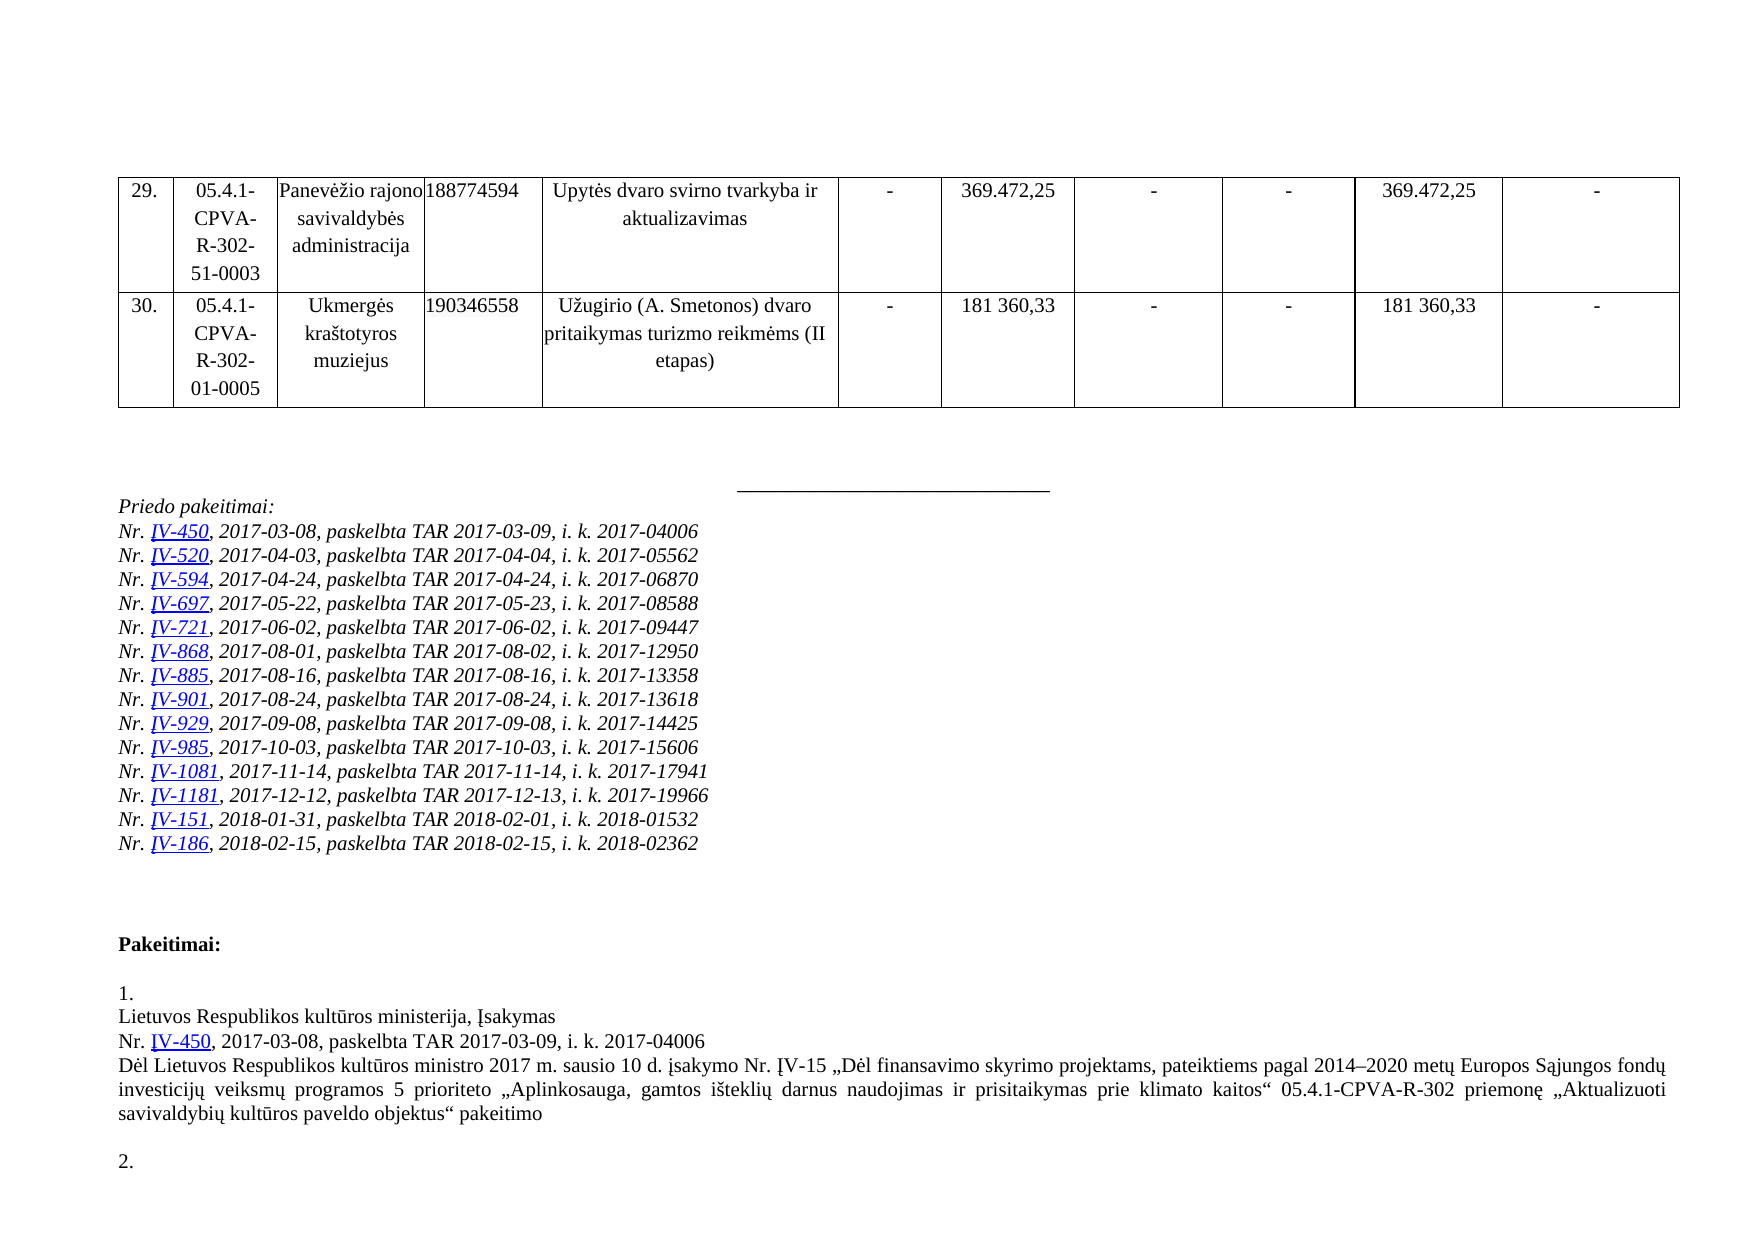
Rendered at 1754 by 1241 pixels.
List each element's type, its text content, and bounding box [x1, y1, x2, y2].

text Nr. ĮV-929, 2017-09-08, paskelbta TAR 2017-09-08, i. k. 2017-14425 [118, 711, 1668, 735]
text Nr. ĮV-1081, 2017-11-14, paskelbta TAR 2017-11-14, i. k. 2017-17941 [118, 759, 1668, 783]
table_cell - [1223, 293, 1354, 407]
table_cell 181 360,33 [1356, 293, 1502, 407]
table_cell 369.472,25 [1356, 178, 1502, 292]
table_cell Užugirio (A. Smetonos) dvaro pritaikymas turizmo reikmėms (II etapas) [543, 293, 838, 407]
table_cell 30. [119, 293, 173, 407]
table_cell - [1503, 293, 1679, 407]
text Nr. ĮV-885, 2017-08-16, paskelbta TAR 2017-08-16, i. k. 2017-13358 [118, 663, 1668, 687]
text Nr. ĮV-151, 2018-01-31, paskelbta TAR 2018-02-01, i. k. 2018-01532 [118, 807, 1668, 831]
text Nr. ĮV-985, 2017-10-03, paskelbta TAR 2017-10-03, i. k. 2017-15606 [118, 735, 1668, 759]
table_cell 190346558 [425, 293, 542, 407]
text Nr. ĮV-901, 2017-08-24, paskelbta TAR 2017-08-24, i. k. 2017-13618 [118, 687, 1668, 711]
text Lietuvos Respublikos kultūros ministerija, Įsakymas [118, 1004, 1668, 1028]
table_cell 181 360,33 [942, 293, 1074, 407]
table_cell Upytės dvaro svirno tvarkyba ir aktualizavimas [543, 178, 838, 292]
text Nr. ĮV-520, 2017-04-03, paskelbta TAR 2017-04-04, i. k. 2017-05562 [118, 543, 1668, 567]
text Priedo pakeitimai: [118, 494, 1668, 518]
text Nr. ĮV-697, 2017-05-22, paskelbta TAR 2017-05-23, i. k. 2017-08588 [118, 591, 1668, 615]
text Nr. ĮV-1181, 2017-12-12, paskelbta TAR 2017-12-13, i. k. 2017-19966 [118, 783, 1668, 807]
text Nr. ĮV-721, 2017-06-02, paskelbta TAR 2017-06-02, i. k. 2017-09447 [118, 615, 1668, 639]
table_cell - [839, 178, 941, 292]
table_cell 05.4.1-CPVA-R-302-51-0003 [174, 178, 277, 292]
text Nr. ĮV-868, 2017-08-01, paskelbta TAR 2017-08-02, i. k. 2017-12950 [118, 639, 1668, 663]
table_cell Ukmergės kraštotyros muziejus [278, 293, 424, 407]
table_cell - [1223, 178, 1354, 292]
text 1. [118, 980, 1668, 1004]
table_cell - [839, 293, 941, 407]
text _________________________ [118, 466, 1668, 494]
table_cell 369.472,25 [942, 178, 1074, 292]
text Pakeitimai: [118, 932, 1668, 956]
text Nr. ĮV-186, 2018-02-15, paskelbta TAR 2018-02-15, i. k. 2018-02362 [118, 831, 1668, 855]
table_cell Panevėžio rajono savivaldybės administracija [278, 178, 424, 292]
table_cell - [1075, 293, 1222, 407]
text Nr. ĮV-594, 2017-04-24, paskelbta TAR 2017-04-24, i. k. 2017-06870 [118, 567, 1668, 591]
table_cell 29. [119, 178, 173, 292]
table_cell - [1075, 178, 1222, 292]
table_cell - [1503, 178, 1679, 292]
table_cell 05.4.1-CPVA-R-302-01-0005 [174, 293, 277, 407]
table_cell 188774594 [425, 178, 542, 292]
text Nr. ĮV-450, 2017-03-08, paskelbta TAR 2017-03-09, i. k. 2017-04006 [118, 1028, 1668, 1053]
text Nr. ĮV-450, 2017-03-08, paskelbta TAR 2017-03-09, i. k. 2017-04006 [118, 518, 1668, 543]
text 2. [118, 1149, 1668, 1173]
text Dėl Lietuvos Respublikos kultūros ministro 2017 m. sausio 10 d. įsakymo Nr. ĮV-15 „Dėl finansavimo skyrimo projektams, pateiktiems pagal 2014–2020 metų Europos Sąjungos fondų investicijų veiksmų programos 5 prioriteto „Aplinkosauga, gamtos išteklių darnus naudojimas ir prisitaikymas prie klimato kaitos“ 05.4.1-CPVA-R-302 priemonę „Aktualizuoti savivaldybių kultūros paveldo objektus“ pakeitimo [118, 1053, 1668, 1125]
